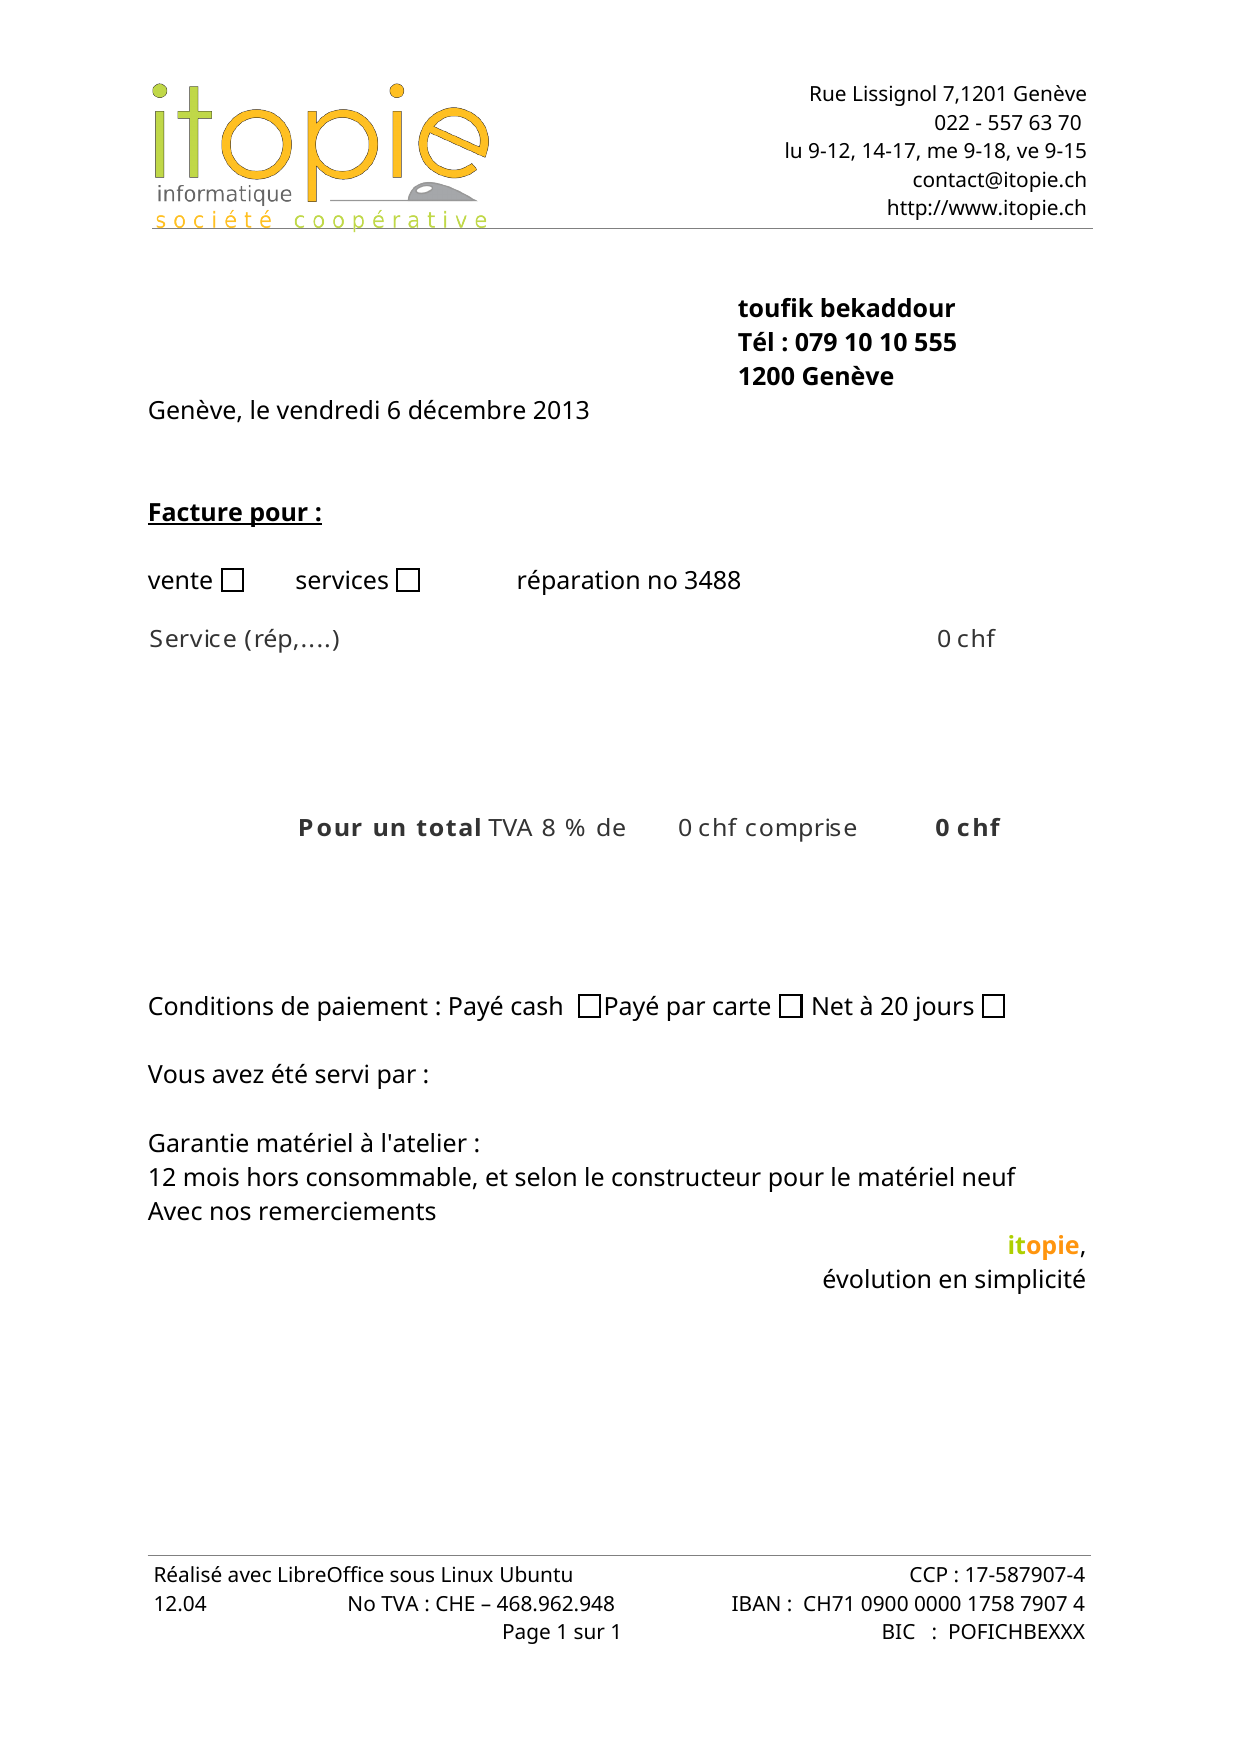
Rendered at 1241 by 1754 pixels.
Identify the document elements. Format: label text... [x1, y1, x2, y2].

text vente services réparation no 3488 [148, 563, 1093, 597]
text itopie, [148, 1227, 1093, 1262]
text toufik bekaddour [148, 290, 1093, 324]
text Tél : 079 10 10 555 [148, 324, 1093, 358]
text Vous avez été servi par : [148, 1057, 1093, 1091]
text 12 mois hors consommable, et selon le constructeur pour le matériel neuf [148, 1159, 1093, 1193]
text évolution en simplicité [148, 1262, 1093, 1296]
text Garantie matériel à l'atelier : [148, 1125, 1093, 1159]
text Genève, le vendredi 6 décembre 2013 [148, 392, 1093, 427]
picture [138, 72, 500, 244]
text Avec nos remerciements [148, 1193, 1093, 1227]
text Conditions de paiement : Payé cash Payé par carte Net à 20 jours [148, 989, 1093, 1023]
text Facture pour : [148, 495, 1093, 529]
text 1200 Genève [148, 358, 1093, 392]
